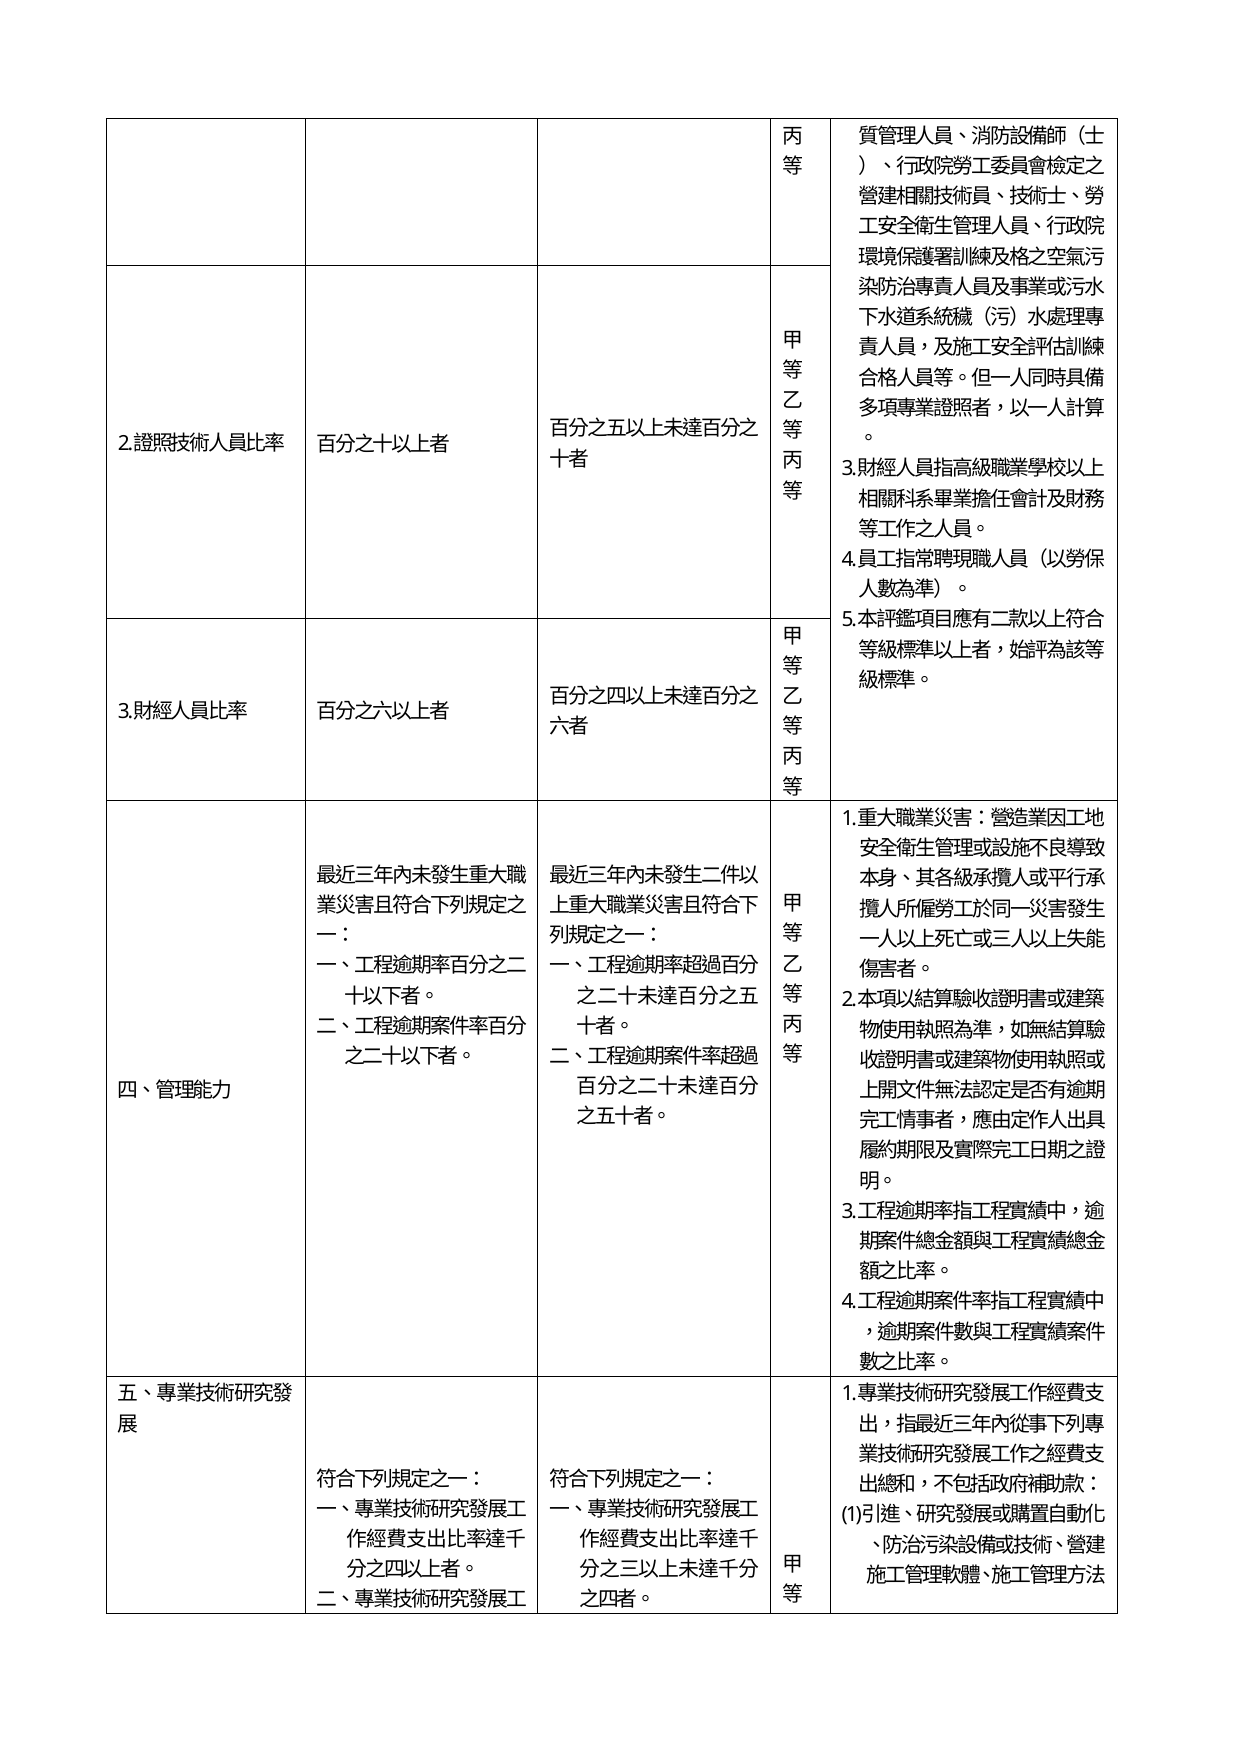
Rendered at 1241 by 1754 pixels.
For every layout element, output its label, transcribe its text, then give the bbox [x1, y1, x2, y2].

table_cell 最近三年內未發生重大職業災害且符合下列規定之一： 一、工程逾期率百分之二十以下者。 二、工程逾期案件率百分之二十以下者。 [306, 801, 537, 1376]
table_cell 百分之五以上未達百分之十者 [538, 266, 770, 618]
table_cell 符合下列規定之一： 一、專業技術研究發展工作經費支出比率達千分之三以上未達千分之四者。 [538, 1377, 770, 1613]
table_cell 甲等 乙等 丙等 [771, 266, 830, 618]
table_cell 質管理人員、消防設備師（士）、行政院勞工委員會檢定之營建相關技術員、技術士、勞工安全衛生管理人員、行政院環境保護署訓練及格之空氣污染防治專責人員及事業或污水下水道系統穢（污）水處理專責人員，及施工安全評估訓練合格人員等。但一人同時具備多項專業證照者，以一人計算。 3.財經人員指高級職業學校以上相關科系畢業擔任會計及財務等工作之人員。 4.員工指常聘現職人員（以勞保人數為準）。 5.本評鑑項目應有二款以上符合等級標準以上者，始評為該等級標準。 [831, 119, 1117, 800]
table_cell 3.財經人員比率 [107, 619, 305, 800]
table_cell 五、專業技術研究發展 [107, 1377, 305, 1613]
table_cell [107, 119, 305, 265]
table_cell 甲等 [771, 1377, 830, 1613]
table_cell 符合下列規定之一： 一、專業技術研究發展工作經費支出比率達千分之四以上者。 二、專業技術研究發展工 [306, 1377, 537, 1613]
table_cell 甲等 乙等 丙等 [771, 801, 830, 1376]
table_cell 甲等 乙等 丙等 [771, 619, 830, 800]
table_cell [538, 119, 770, 265]
table_cell 百分之六以上者 [306, 619, 537, 800]
table_cell 丙等 [771, 119, 830, 265]
table_cell 百分之十以上者 [306, 266, 537, 618]
table_cell [306, 119, 537, 265]
table_cell 百分之四以上未達百分之六者 [538, 619, 770, 800]
table_cell 1.重大職業災害：營造業因工地安全衛生管理或設施不良導致本身、其各級承攬人或平行承攬人所僱勞工於同一災害發生一人以上死亡或三人以上失能傷害者。 2.本項以結算驗收證明書或建築物使用執照為準，如無結算驗收證明書或建築物使用執照或上開文件無法認定是否有逾期完工情事者，應由定作人出具履約期限及實際完工日期之證明。 3.工程逾期率指工程實績中，逾期案件總金額與工程實績總金額之比率。 4.工程逾期案件率指工程實績中，逾期案件數與工程實績案件數之比率。 [831, 801, 1117, 1376]
table_cell 最近三年內未發生二件以上重大職業災害且符合下列規定之一： 一、工程逾期率超過百分之二十未達百分之五十者。 二、工程逾期案件率超過百分之二十未達百分之五十者。 [538, 801, 770, 1376]
table_cell 四、管理能力 [107, 801, 305, 1376]
table_cell 2.證照技術人員比率 [107, 266, 305, 618]
table_cell 1.專業技術研究發展工作經費支出，指最近三年內從事下列專業技術研究發展工作之經費支出總和，不包括政府補助款： (1)引進、研究發展或購置自動化、防治污染設備或技術、營建施工管理軟體、施工管理方法 [831, 1377, 1117, 1613]
